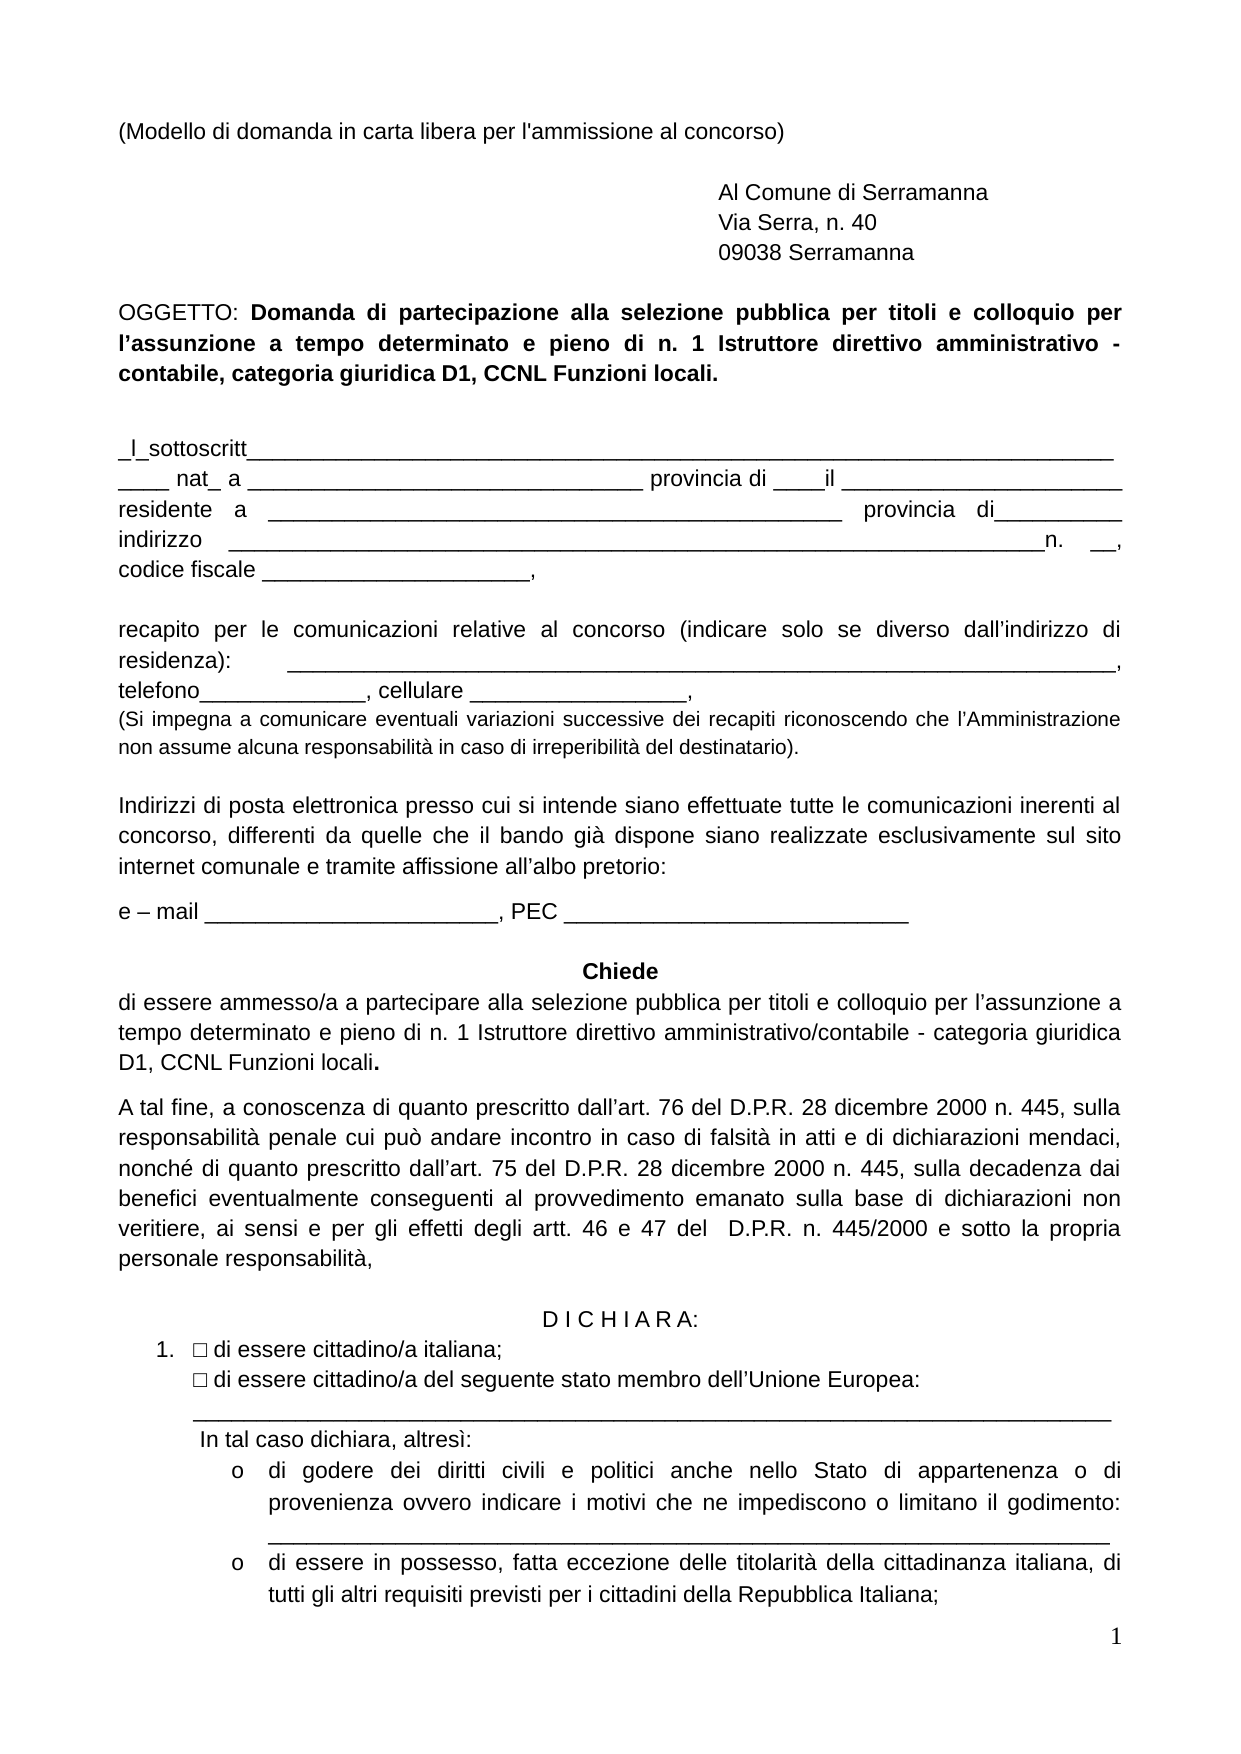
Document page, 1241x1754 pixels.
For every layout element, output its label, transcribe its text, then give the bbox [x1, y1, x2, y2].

text Chiede [118, 958, 1122, 985]
text recapito per le comunicazioni relative al concorso (indicare solo se diverso dall’indirizzo di residenza): _________________________________________________________________, telefono_____________, cellulare _________________, [118, 616, 1122, 703]
list □ di essere cittadino/a italiana; [156, 1336, 1122, 1362]
text A tal fine, a conoscenza di quanto prescritto dall’art. 76 del D.P.R. 28 dicembre 2000 n. 445, sulla responsabilità penale cui può andare incontro in caso di falsità in atti e di dichiarazioni mendaci, nonché di quanto prescritto dall’art. 75 del D.P.R. 28 dicembre 2000 n. 445, sulla decadenza dai benefici eventualmente conseguenti al provvedimento emanato sulla base di dichiarazioni non veritiere, ai sensi e per gli effetti degli artt. 46 e 47 del D.P.R. n. 445/2000 e sotto la propria personale responsabilità, [118, 1094, 1122, 1272]
text _l_sottoscritt________________________________________________________________________ nat_ a _______________________________ provincia di ____il ______________________ residente a _____________________________________________ provincia di__________ indirizzo ________________________________________________________________n. __, codice fiscale _____________________, [118, 435, 1122, 582]
text D I C H I A R A: [118, 1306, 1122, 1332]
text e – mail _______________________, PEC ___________________________ [118, 898, 1122, 924]
text (Si impegna a comunicare eventuali variazioni successive dei recapiti riconoscendo che l’Amministrazione non assume alcuna responsabilità in caso di irreperibilità del destinatario). [118, 707, 1122, 758]
text Via Serra, n. 40 [718, 209, 1122, 235]
text di essere ammesso/a a partecipare alla selezione pubblica per titoli e colloquio per l’assunzione a tempo determinato e pieno di n. 1 Istruttore direttivo amministrativo/contabile - categoria giuridica D1, CCNL Funzioni locali. [118, 988, 1122, 1075]
list di godere dei diritti civili e politici anche nello Stato di appartenenza o di provenienza ovvero indicare i motivi che ne impediscono o limitano il godimento: __________________________________________________________________ [231, 1457, 1122, 1545]
text (Modello di domanda in carta libera per l'ammissione al concorso) [118, 118, 1122, 144]
text Al Comune di Serramanna [718, 178, 1122, 205]
list di essere in possesso, fatta eccezione delle titolarità della cittadinanza italiana, di tutti gli altri requisiti previsti per i cittadini della Repubblica Italiana; [231, 1549, 1122, 1608]
text OGGETTO: Domanda di partecipazione alla selezione pubblica per titoli e colloquio per l’assunzione a tempo determinato e pieno di n. 1 Istruttore direttivo amministrativo - contabile, categoria giuridica D1, CCNL Funzioni locali. [118, 299, 1122, 386]
text Indirizzi di posta elettronica presso cui si intende siano effettuate tutte le comunicazioni inerenti al concorso, differenti da quelle che il bando già dispone siano realizzate esclusivamente sul sito internet comunale e tramite affissione all’albo pretorio: [118, 792, 1122, 879]
text 09038 Serramanna [718, 239, 1122, 265]
text □ di essere cittadino/a del seguente stato membro dell’Unione Europea: ________________________________________________________________________ In tal caso dichiara, altresì: [193, 1366, 1122, 1453]
